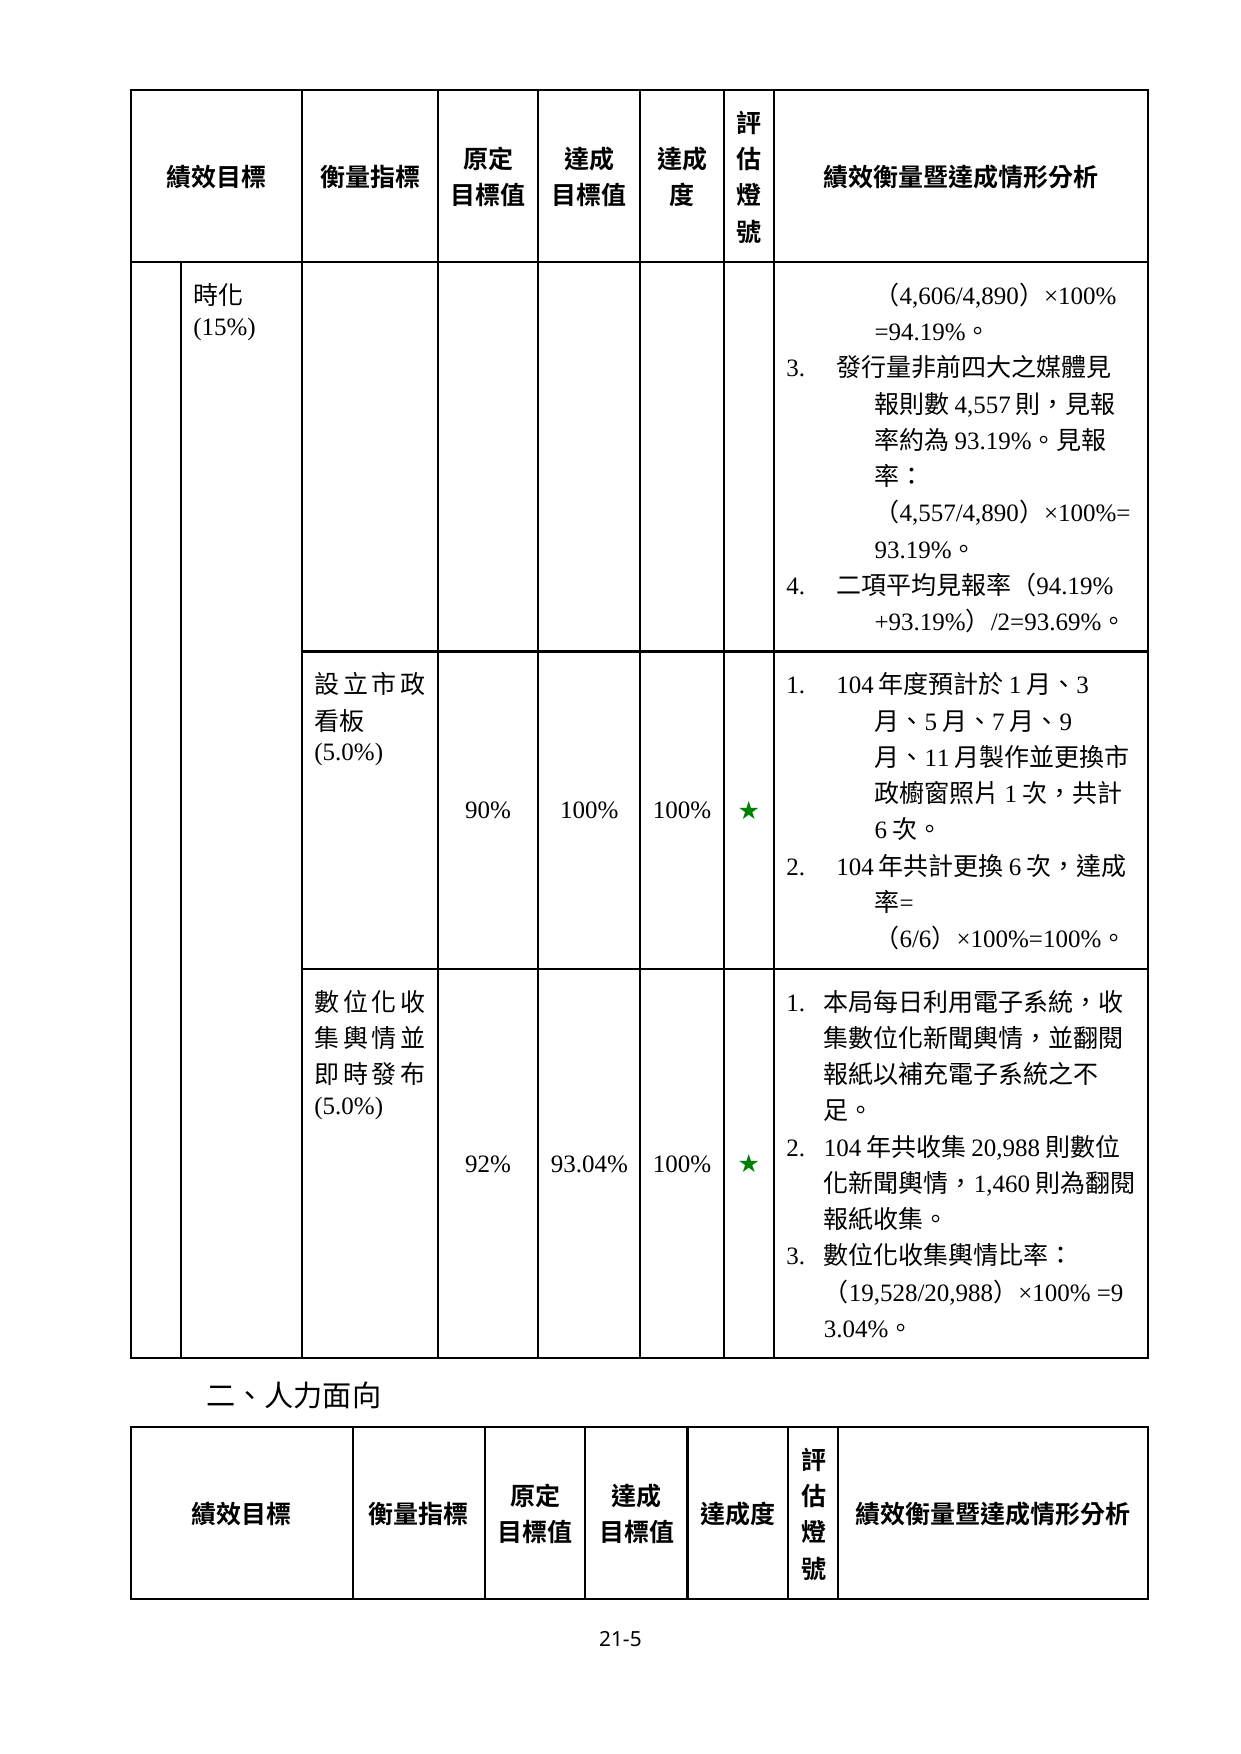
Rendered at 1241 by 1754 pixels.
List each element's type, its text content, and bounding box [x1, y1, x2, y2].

table_header 達成 目標值 [586, 1428, 686, 1598]
table_header 評估燈號 [725, 91, 773, 261]
table_header 績效衡量暨達成情形分析 [775, 91, 1147, 261]
table_cell 104年度本局新聞發布則數4,890則。 發行量前四大媒體新聞見報則數4,606則，見報率約為94.19%。見報率：（4,606/4,890）×100% =94.19%。 發行量非前四大之媒體見報則數4,557則，見報率約為93.19%。見報率：（4,557/4,890）×100%=93.19%。 二項平均見報率（94.19%+93.19%）/2=93.69%。 [775, 263, 1147, 650]
table_cell 100% [641, 653, 723, 967]
table_header 衡量指標 [303, 91, 437, 261]
table_cell [641, 263, 723, 650]
table_cell [725, 263, 773, 650]
table_cell ★ [725, 970, 773, 1357]
table_cell 92% [439, 970, 537, 1357]
table_header 原定 目標值 [486, 1428, 584, 1598]
table_cell ★ [725, 653, 773, 967]
table_cell [132, 263, 180, 1357]
table_cell 90% [439, 653, 537, 967]
table_header 達成 目標值 [539, 91, 639, 261]
table_header 績效目標 [132, 91, 301, 261]
table_cell 數位化收集輿情並即時發布(5.0%) [303, 970, 437, 1357]
table_cell 本局每日利用電子系統，收集數位化新聞輿情，並翻閱報紙以補充電子系統之不足。 104年共收集20,988則數位化新聞輿情，1,460則為翻閱報紙收集。 數位化收集輿情比率：（19,528/20,988）×100% =93.04%。 [775, 970, 1147, 1357]
table_cell 93.04% [539, 970, 639, 1357]
table_header 績效衡量暨達成情形分析 [839, 1428, 1147, 1598]
table_cell [303, 263, 437, 650]
table_header 績效目標 [132, 1428, 352, 1598]
table_header 衡量指標 [354, 1428, 484, 1598]
table_cell [539, 263, 639, 650]
table_cell 104年度預計於1月、3月、5月、7月、9月、11月製作並更換市政櫥窗照片1次，共計6次。 104年共計更換6次，達成率=（6/6）×100%=100%。 [775, 653, 1147, 967]
table_cell [439, 263, 537, 650]
table_header 評估燈號 [789, 1428, 837, 1598]
table_cell 設立市政看板 (5.0%) [303, 653, 437, 967]
table_header 原定 目標值 [439, 91, 537, 261]
table_cell 100% [539, 653, 639, 967]
text 二、人力面向 [148, 1369, 1092, 1415]
table_header 達成度 [689, 1428, 787, 1598]
table_cell 100% [641, 970, 723, 1357]
table_header 達成度 [641, 91, 723, 261]
table_cell 時化 (15%) [182, 263, 301, 1357]
